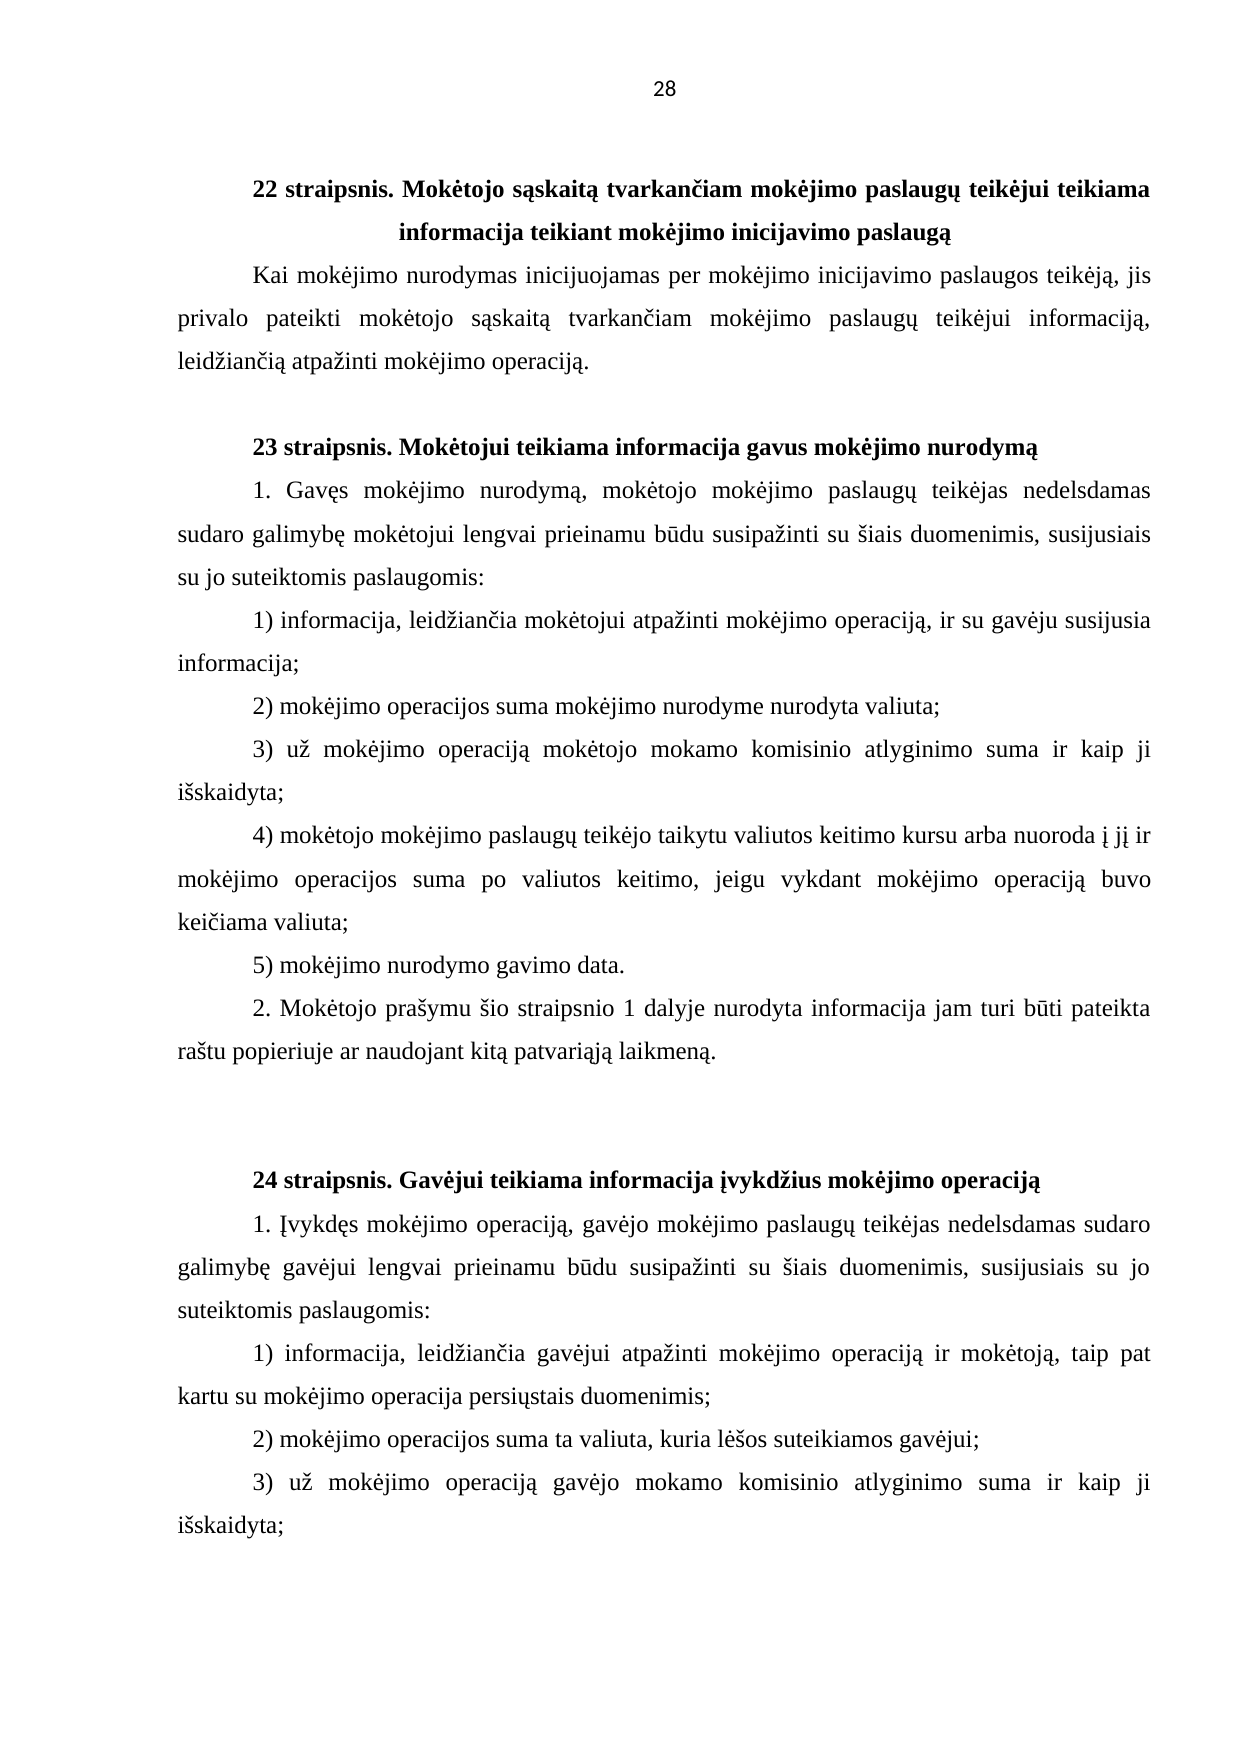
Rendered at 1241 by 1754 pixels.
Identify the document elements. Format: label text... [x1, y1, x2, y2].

text 3) už mokėjimo operaciją gavėjo mokamo komisinio atlyginimo suma ir kaip ji išskaidyta; [177, 1467, 1152, 1539]
text 1. Gavęs mokėjimo nurodymą, mokėtojo mokėjimo paslaugų teikėjas nedelsdamas sudaro galimybę mokėtojui lengvai prieinamu būdu susipažinti su šiais duomenimis, susijusiais su jo suteiktomis paslaugomis: [177, 476, 1152, 591]
text 2) mokėjimo operacijos suma ta valiuta, kuria lėšos suteikiamos gavėjui; [177, 1424, 1152, 1453]
text 24 straipsnis. Gavėjui teikiama informacija įvykdžius mokėjimo operaciją [177, 1166, 1152, 1194]
text 4) mokėtojo mokėjimo paslaugų teikėjo taikytu valiutos keitimo kursu arba nuoroda į jį ir mokėjimo operacijos suma po valiutos keitimo, jeigu vykdant mokėjimo operaciją buvo keičiama valiuta; [177, 821, 1152, 936]
text 3) už mokėjimo operaciją mokėtojo mokamo komisinio atlyginimo suma ir kaip ji išskaidyta; [177, 734, 1152, 806]
text 1. Įvykdęs mokėjimo operaciją, gavėjo mokėjimo paslaugų teikėjas nedelsdamas sudaro galimybę gavėjui lengvai prieinamu būdu susipažinti su šiais duomenimis, susijusiais su jo suteiktomis paslaugomis: [177, 1209, 1152, 1324]
text 1) informacija, leidžiančia mokėtojui atpažinti mokėjimo operaciją, ir su gavėju susijusia informacija; [177, 605, 1152, 677]
text Kai mokėjimo nurodymas inicijuojamas per mokėjimo inicijavimo paslaugos teikėją, jis privalo pateikti mokėtojo sąskaitą tvarkančiam mokėjimo paslaugų teikėjui informaciją, leidžiančią atpažinti mokėjimo operaciją. [177, 260, 1152, 375]
text 2. Mokėtojo prašymu šio straipsnio 1 dalyje nurodyta informacija jam turi būti pateikta raštu popieriuje ar naudojant kitą patvariąją laikmeną. [177, 993, 1152, 1065]
text 23 straipsnis. Mokėtojui teikiama informacija gavus mokėjimo nurodymą [177, 432, 1152, 461]
text 2) mokėjimo operacijos suma mokėjimo nurodyme nurodyta valiuta; [177, 691, 1152, 720]
text 22 straipsnis. Mokėtojo sąskaitą tvarkančiam mokėjimo paslaugų teikėjui teikiama informacija teikiant mokėjimo inicijavimo paslaugą [252, 174, 1152, 246]
text 5) mokėjimo nurodymo gavimo data. [177, 950, 1152, 979]
text 1) informacija, leidžiančia gavėjui atpažinti mokėjimo operaciją ir mokėtoją, taip pat kartu su mokėjimo operacija persiųstais duomenimis; [177, 1338, 1152, 1410]
